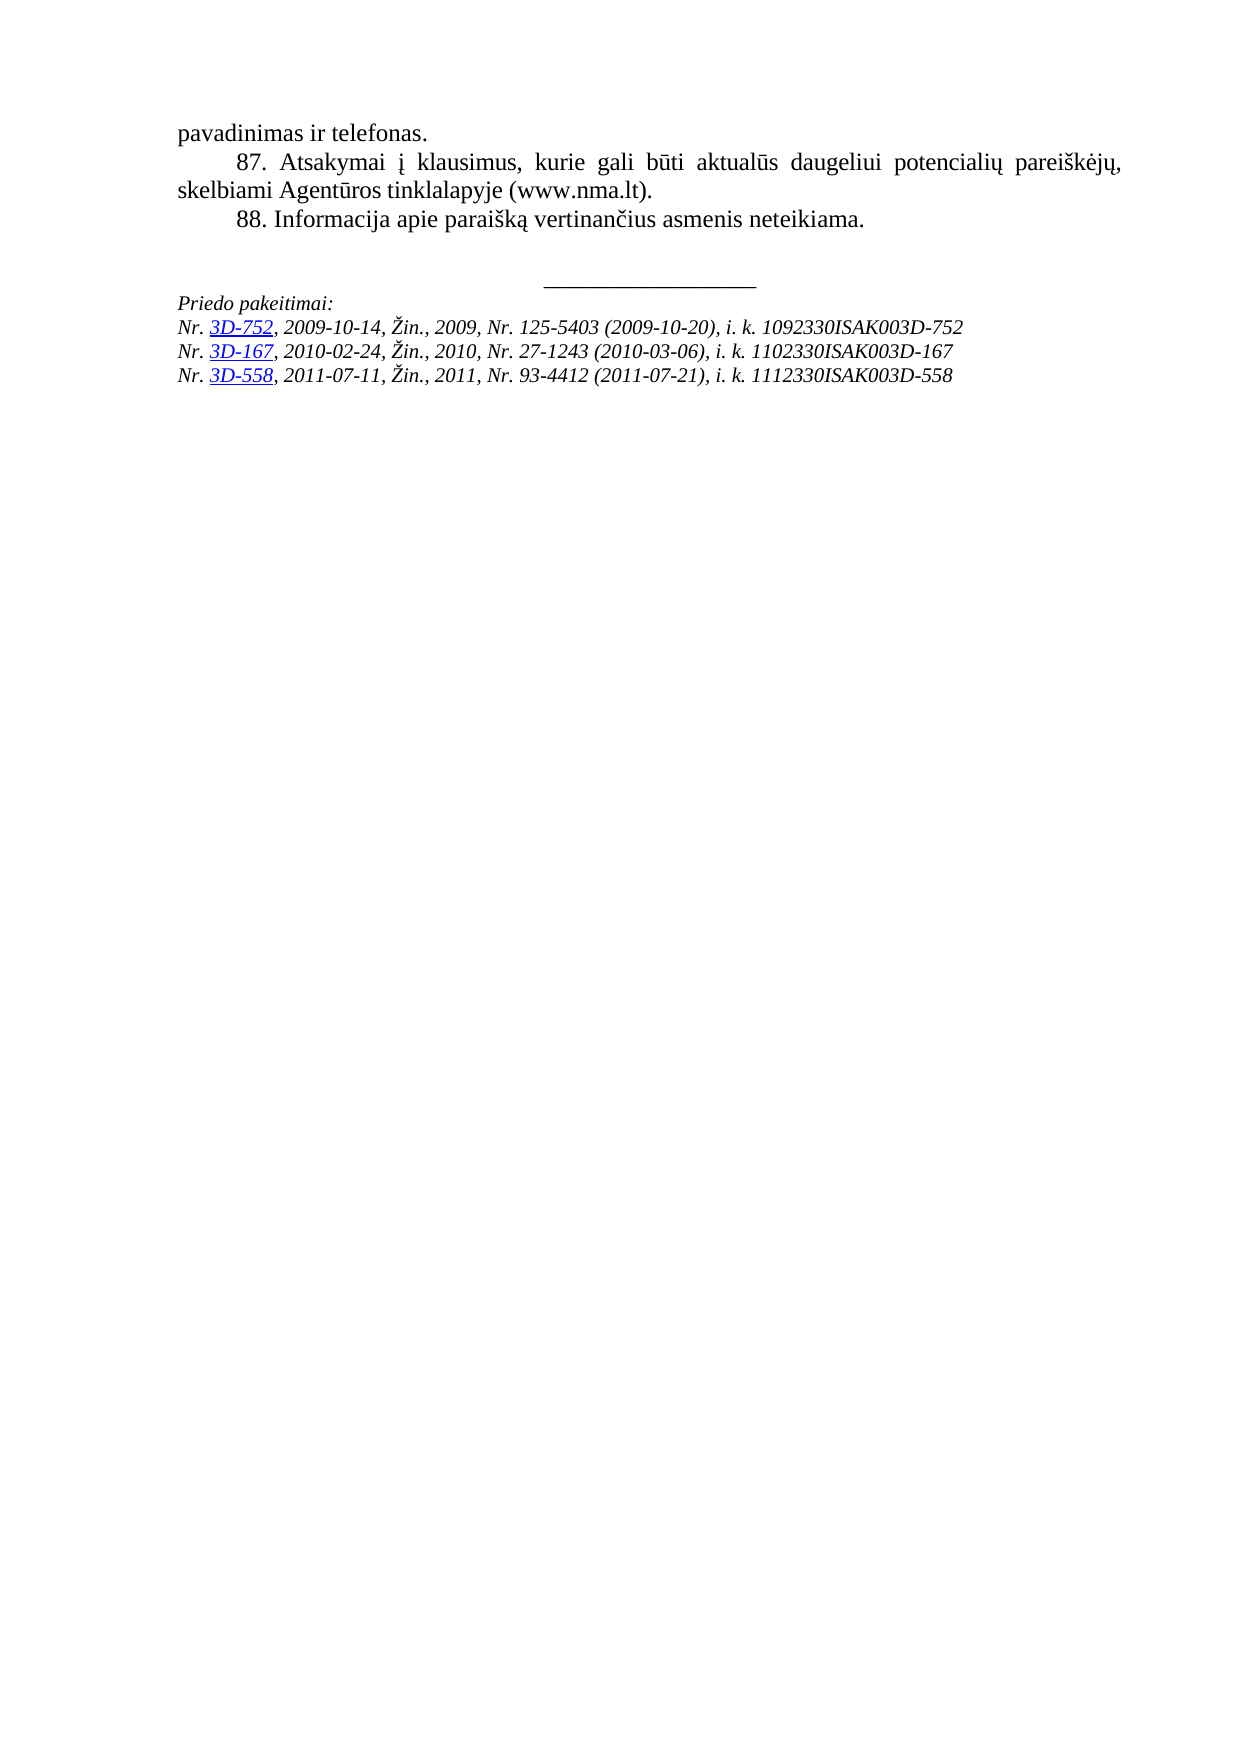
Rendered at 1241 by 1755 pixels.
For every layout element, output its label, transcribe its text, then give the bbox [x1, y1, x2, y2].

text 87. Atsakymai į klausimus, kurie gali būti aktualūs daugeliui potencialių pareiškėjų, skelbiami Agentūros tinklalapyje (www.nma.lt). [177, 147, 1122, 204]
text _________________ [177, 262, 1122, 291]
text pavadinimas ir telefonas. [177, 118, 1122, 147]
text Nr. 3D-558, 2011-07-11, Žin., 2011, Nr. 93-4412 (2011-07-21), i. k. 1112330ISAK003D-558 [177, 363, 1122, 387]
text Priedo pakeitimai: [177, 291, 1122, 315]
text Nr. 3D-167, 2010-02-24, Žin., 2010, Nr. 27-1243 (2010-03-06), i. k. 1102330ISAK003D-167 [177, 339, 1122, 363]
text 88. Informacija apie paraišką vertinančius asmenis neteikiama. [177, 204, 1122, 233]
text Nr. 3D-752, 2009-10-14, Žin., 2009, Nr. 125-5403 (2009-10-20), i. k. 1092330ISAK003D-752 [177, 315, 1122, 339]
